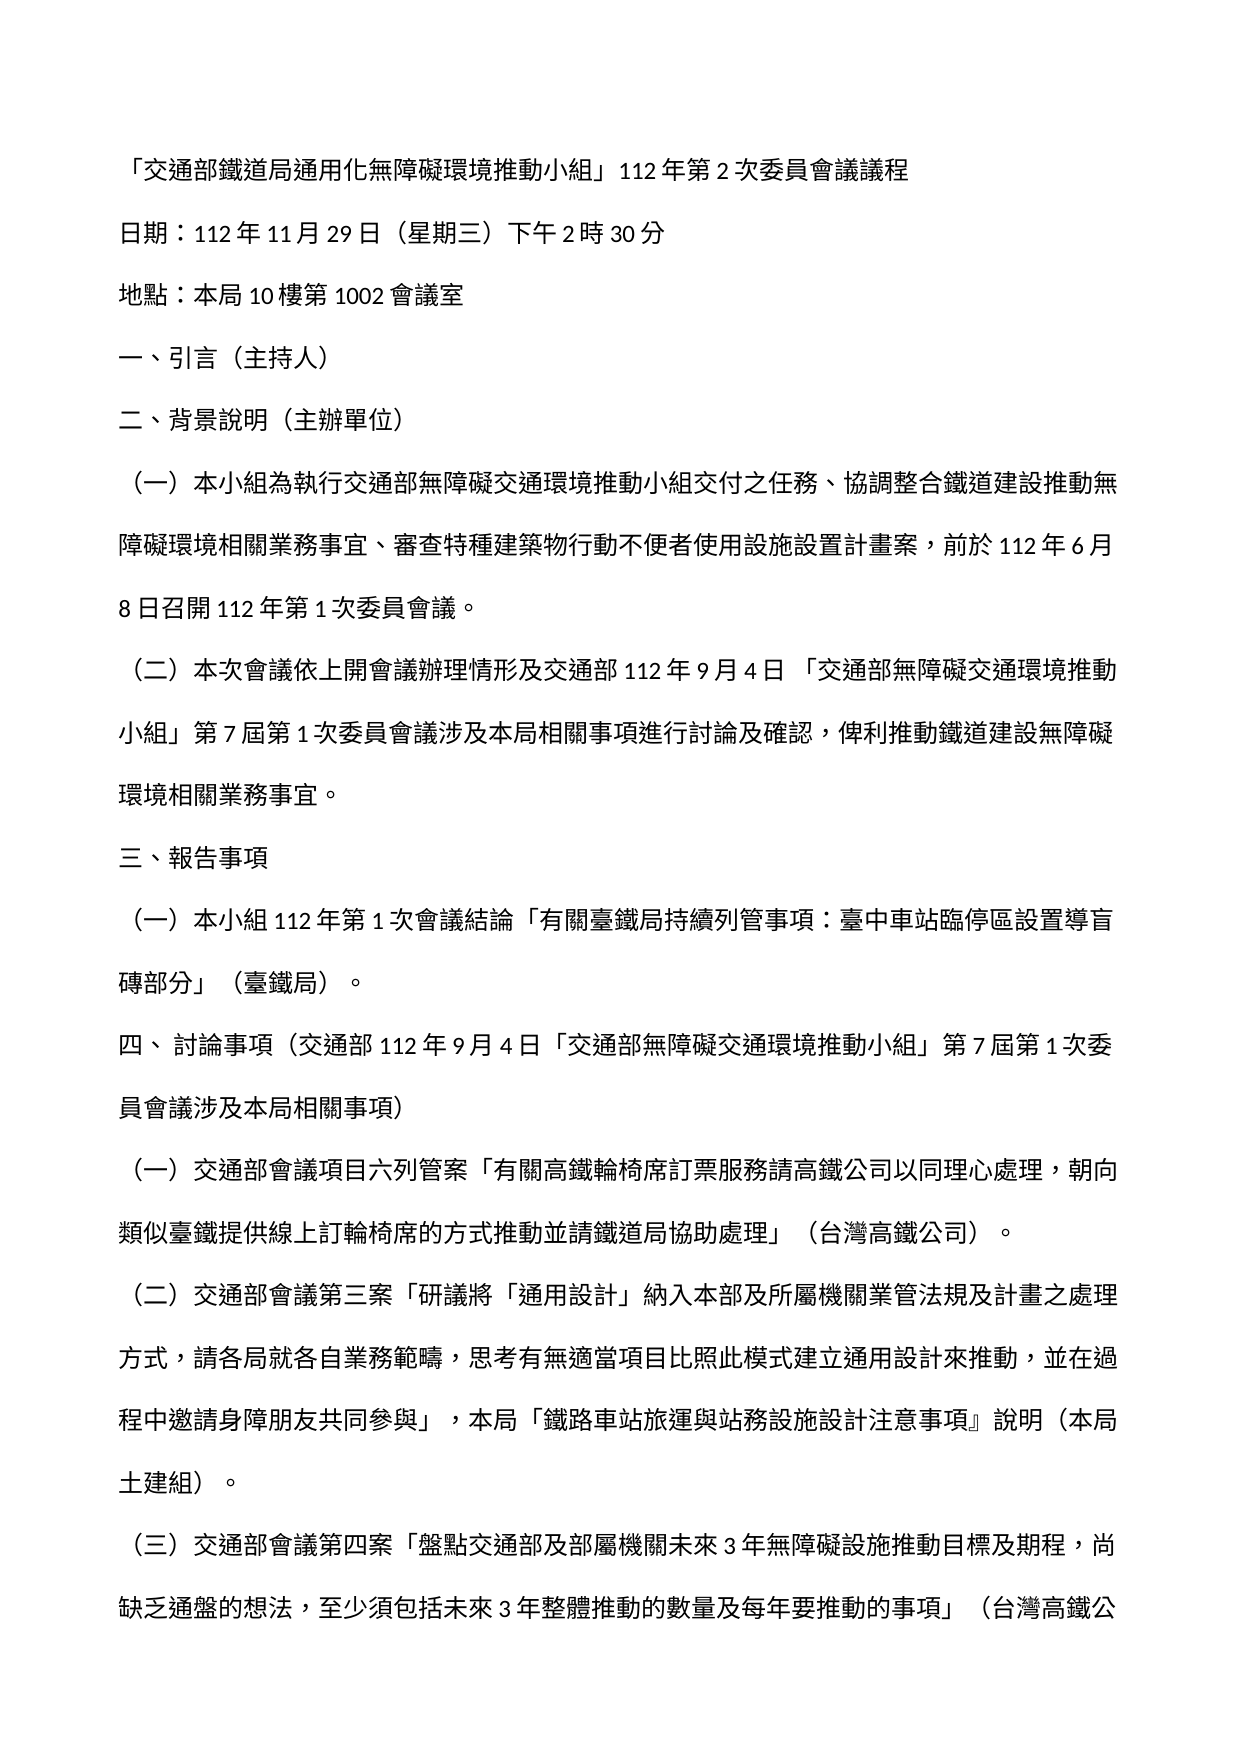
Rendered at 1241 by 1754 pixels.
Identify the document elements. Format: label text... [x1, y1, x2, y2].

text 一、引言（主持人） [118, 314, 1122, 377]
text 二、背景說明（主辦單位） [118, 377, 1122, 439]
text 日期：112年11月29日（星期三）下午2時30分 [118, 189, 1122, 252]
text 地點：本局10樓第1002會議室 [118, 252, 1122, 314]
text （一）交通部會議項目六列管案「有關高鐵輪椅席訂票服務請高鐵公司以同理心處理，朝向類似臺鐵提供線上訂輪椅席的方式推動並請鐵道局協助處理」（台灣高鐵公司）。 [118, 1127, 1122, 1252]
text （二）本次會議依上開會議辦理情形及交通部112年9月4日 「交通部無障礙交通環境推動小組」第7屆第1次委員會議涉及本局相關事項進行討論及確認，俾利推動鐵道建設無障礙環境相關業務事宜。 [118, 627, 1122, 814]
text 「交通部鐵道局通用化無障礙環境推動小組」112年第2次委員會議議程 [118, 127, 1122, 189]
text 四、 討論事項（交通部112年9月4日「交通部無障礙交通環境推動小組」第7屆第1次委員會議涉及本局相關事項） [118, 1002, 1122, 1127]
text 三、報告事項 [118, 814, 1122, 877]
text （二）交通部會議第三案「研議將「通用設計」納入本部及所屬機關業管法規及計畫之處理方式，請各局就各自業務範疇，思考有無適當項目比照此模式建立通用設計來推動，並在過程中邀請身障朋友共同參與」，本局「鐵路車站旅運與站務設施設計注意事項』說明（本局土建組）。 [118, 1252, 1122, 1502]
text （三）交通部會議第四案「盤點交通部及部屬機關未來3年無障礙設施推動目標及期程，尚缺乏通盤的想法，至少須包括未來3年整體推動的數量及每年要推動的事項」（台灣高鐵公 [118, 1502, 1122, 1627]
text （一）本小組為執行交通部無障礙交通環境推動小組交付之任務、協調整合鐵道建設推動無障礙環境相關業務事宜、審查特種建築物行動不便者使用設施設置計畫案，前於112年6月8日召開112年第1次委員會議。 [118, 439, 1122, 627]
text （一）本小組112年第1次會議結論「有關臺鐵局持續列管事項：臺中車站臨停區設置導盲磚部分」（臺鐵局）。 [118, 877, 1122, 1002]
